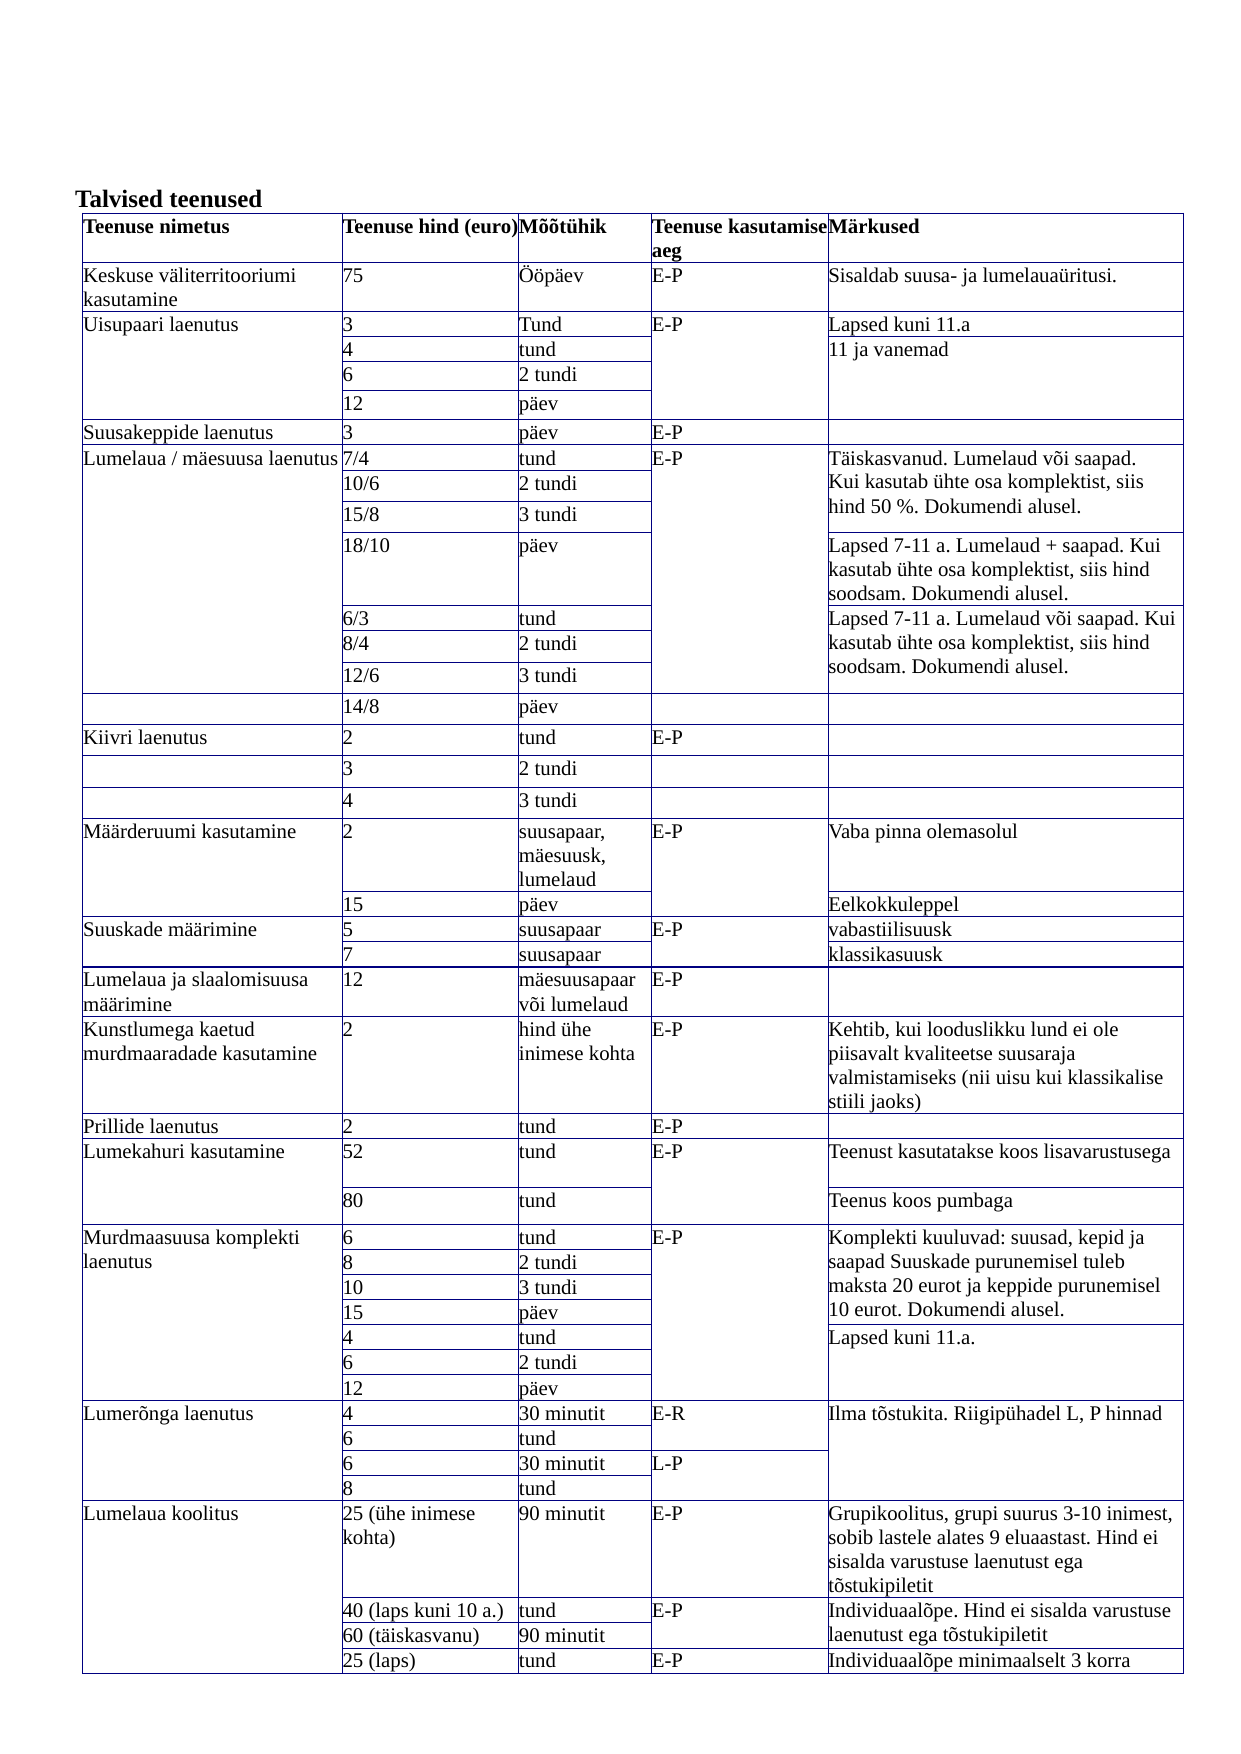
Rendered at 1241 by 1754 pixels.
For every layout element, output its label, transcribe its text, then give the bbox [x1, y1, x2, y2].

table_cell tund [519, 1225, 651, 1249]
table_cell 2 [343, 725, 518, 755]
table_cell tund [519, 1139, 651, 1187]
table_cell tund [519, 337, 651, 361]
table_cell Individuaalõpe minimaalselt 3 korra [829, 1649, 1183, 1672]
table_cell 6 [343, 362, 518, 390]
table_cell E-P [652, 819, 828, 916]
table_cell Lapsed 7-11 a. Lumelaud + saapad. Kui kasutab ühte osa komplektist, siis hind soodsam. Dokumendi alusel. [829, 533, 1183, 605]
table_cell Vaba pinna olemasolul [829, 819, 1183, 891]
table_header Teenuse nimetus [83, 214, 342, 262]
table_cell Kiivri laenutus [83, 725, 342, 755]
table_cell Grupikoolitus, grupi suurus 3-10 inimest, sobib lastele alates 9 eluaastast. Hind ei sisalda varustuse laenutust ega tõstukipiletit [829, 1501, 1183, 1597]
table_cell 2 tundi [519, 1250, 651, 1274]
table_cell 6 [343, 1225, 518, 1249]
table_cell Sisaldab suusa- ja lumelauaüritusi. [829, 263, 1183, 311]
table_cell tund [519, 606, 651, 630]
table_cell päev [519, 391, 651, 419]
table_cell E-P [652, 725, 828, 755]
table_cell 90 minutit [519, 1623, 651, 1647]
table_cell Murdmaasuusa komplekti laenutus [83, 1225, 342, 1399]
table_cell Tund [519, 312, 651, 336]
table_cell 14/8 [343, 694, 518, 724]
table_cell L-P [652, 1451, 828, 1500]
table_cell 8/4 [343, 631, 518, 662]
table_cell 18/10 [343, 533, 518, 605]
table_cell tund [519, 1188, 651, 1224]
table_cell 4 [343, 788, 518, 818]
table_cell Teenus koos pumbaga [829, 1188, 1183, 1224]
table_cell [829, 420, 1183, 444]
table_cell E-P [652, 1225, 828, 1399]
table_cell 6 [343, 1451, 518, 1475]
table_cell 2 tundi [519, 362, 651, 390]
table_cell 11 ja vanemad [829, 337, 1183, 419]
table_cell 40 (laps kuni 10 a.) [343, 1598, 518, 1622]
table_cell tund [519, 1114, 651, 1138]
table_cell E-P [652, 1598, 828, 1647]
table_cell 5 [343, 917, 518, 941]
table_cell Individuaalõpe. Hind ei sisalda varustuse laenutust ega tõstukipiletit [829, 1598, 1183, 1647]
table_cell E-P [652, 312, 828, 419]
table_header Mõõtühik [519, 214, 651, 262]
table_cell [829, 756, 1183, 787]
table_cell [829, 968, 1183, 1016]
table_cell Lumerõnga laenutus [83, 1401, 342, 1500]
table_cell E-P [652, 917, 828, 966]
table_cell Täiskasvanud. Lumelaud või saapad. Kui kasutab ühte osa komplektist, siis hind 50 %. Dokumendi alusel. [829, 445, 1183, 532]
text Talvised teenused [75, 184, 1181, 213]
table_cell [829, 1114, 1183, 1138]
table_cell 3 tundi [519, 502, 651, 532]
table_cell Komplekti kuuluvad: suusad, kepid ja saapad Suuskade purunemisel tuleb maksta 20 eurot ja keppide purunemisel 10 eurot. Dokumendi alusel. [829, 1225, 1183, 1324]
table_cell [652, 756, 828, 787]
table_cell 12 [343, 968, 518, 1016]
table_cell 75 [343, 263, 518, 311]
table_cell Lumelaua ja slaalomisuusa määrimine [83, 968, 342, 1016]
table_cell suusapaar [519, 917, 651, 941]
table_cell [83, 788, 342, 818]
table_cell 4 [343, 1325, 518, 1349]
table_cell 2 [343, 1114, 518, 1138]
table_cell E-P [652, 420, 828, 444]
table_cell E-R [652, 1401, 828, 1450]
table_cell 3 [343, 420, 518, 444]
table_cell Ilma tõstukita. Riigipühadel L, P hinnad [829, 1401, 1183, 1500]
table_cell E-P [652, 445, 828, 693]
table_cell tund [519, 1649, 651, 1672]
table_cell Suuskade määrimine [83, 917, 342, 966]
table_cell 12 [343, 391, 518, 419]
table_cell 25 (laps) [343, 1649, 518, 1672]
table_cell tund [519, 1325, 651, 1349]
table_cell Prillide laenutus [83, 1114, 342, 1138]
table_cell 3 tundi [519, 788, 651, 818]
table_cell päev [519, 1300, 651, 1324]
table_cell 10 [343, 1275, 518, 1299]
table_cell E-P [652, 1139, 828, 1224]
table_cell E-P [652, 263, 828, 311]
table_cell klassikasuusk [829, 942, 1183, 966]
table_cell mäesuusapaar või lumelaud [519, 968, 651, 1016]
table_cell tund [519, 725, 651, 755]
table_cell 52 [343, 1139, 518, 1187]
table_cell 3 tundi [519, 1275, 651, 1299]
table_cell 15 [343, 1300, 518, 1324]
table_cell [652, 694, 828, 724]
table_cell hind ühe inimese kohta [519, 1017, 651, 1113]
table_cell 12 [343, 1375, 518, 1399]
table_cell 3 [343, 756, 518, 787]
table_cell suusapaar, mäesuusk, lumelaud [519, 819, 651, 891]
table_cell E-P [652, 1114, 828, 1138]
table_cell [829, 694, 1183, 724]
table_cell 6/3 [343, 606, 518, 630]
table_cell E-P [652, 1017, 828, 1113]
table_cell tund [519, 1598, 651, 1622]
table_cell 8 [343, 1250, 518, 1274]
table_cell 2 [343, 1017, 518, 1113]
table_cell E-P [652, 1649, 828, 1672]
table_cell Ööpäev [519, 263, 651, 311]
table_cell päev [519, 533, 651, 605]
table_cell E-P [652, 968, 828, 1016]
table_cell [652, 788, 828, 818]
table_cell Kunstlumega kaetud murdmaaradade kasutamine [83, 1017, 342, 1113]
table_cell 30 minutit [519, 1401, 651, 1424]
table_cell 6 [343, 1426, 518, 1450]
table_cell 2 tundi [519, 756, 651, 787]
table_cell Lapsed 7-11 a. Lumelaud või saapad. Kui kasutab ühte osa komplektist, siis hind soodsam. Dokumendi alusel. [829, 606, 1183, 693]
table_cell 12/6 [343, 663, 518, 693]
table_cell 10/6 [343, 471, 518, 501]
table_cell Suusakeppide laenutus [83, 420, 342, 444]
table_cell 2 tundi [519, 631, 651, 662]
table_cell suusapaar [519, 942, 651, 966]
table_header Teenuse hind (euro) [343, 214, 518, 262]
table_cell 7/4 [343, 445, 518, 469]
table_cell 4 [343, 337, 518, 361]
table_cell [83, 756, 342, 787]
table_header Märkused [829, 214, 1183, 262]
table_cell [829, 725, 1183, 755]
table_cell Lapsed kuni 11.a. [829, 1325, 1183, 1399]
table_cell Keskuse väliterritooriumi kasutamine [83, 263, 342, 311]
table_cell Lapsed kuni 11.a [829, 312, 1183, 336]
table_cell tund [519, 1426, 651, 1450]
table_cell tund [519, 1476, 651, 1500]
table_cell Teenust kasutatakse koos lisavarustusega [829, 1139, 1183, 1187]
table_cell 60 (täiskasvanu) [343, 1623, 518, 1647]
table_cell [829, 788, 1183, 818]
table_cell 8 [343, 1476, 518, 1500]
table_cell Uisupaari laenutus [83, 312, 342, 419]
table_cell 2 [343, 819, 518, 891]
table_cell E-P [652, 1501, 828, 1597]
table_cell 3 [343, 312, 518, 336]
table_cell 25 (ühe inimese kohta) [343, 1501, 518, 1597]
table_cell Eelkokkuleppel [829, 892, 1183, 916]
table_cell päev [519, 892, 651, 916]
table_cell 6 [343, 1350, 518, 1374]
table_header Teenuse kasutamise aeg [652, 214, 828, 262]
table_cell Lumelaua koolitus [83, 1501, 342, 1672]
table_cell Lumelaua / mäesuusa laenutus [83, 445, 342, 693]
table_cell Määrderuumi kasutamine [83, 819, 342, 916]
table_cell Kehtib, kui looduslikku lund ei ole piisavalt kvaliteetse suusaraja valmistamiseks (nii uisu kui klassikalise stiili jaoks) [829, 1017, 1183, 1113]
table_cell 15/8 [343, 502, 518, 532]
table_cell päev [519, 694, 651, 724]
table_cell vabastiilisuusk [829, 917, 1183, 941]
table_cell päev [519, 420, 651, 444]
table_cell 3 tundi [519, 663, 651, 693]
table_cell Lumekahuri kasutamine [83, 1139, 342, 1224]
table_cell 90 minutit [519, 1501, 651, 1597]
table_cell 2 tundi [519, 471, 651, 501]
table_cell tund [519, 445, 651, 469]
table_cell 7 [343, 942, 518, 966]
table_cell 4 [343, 1401, 518, 1424]
table_cell 2 tundi [519, 1350, 651, 1374]
table_cell 30 minutit [519, 1451, 651, 1475]
table_cell 15 [343, 892, 518, 916]
table_cell 80 [343, 1188, 518, 1224]
table_cell [83, 694, 342, 724]
table_cell päev [519, 1375, 651, 1399]
